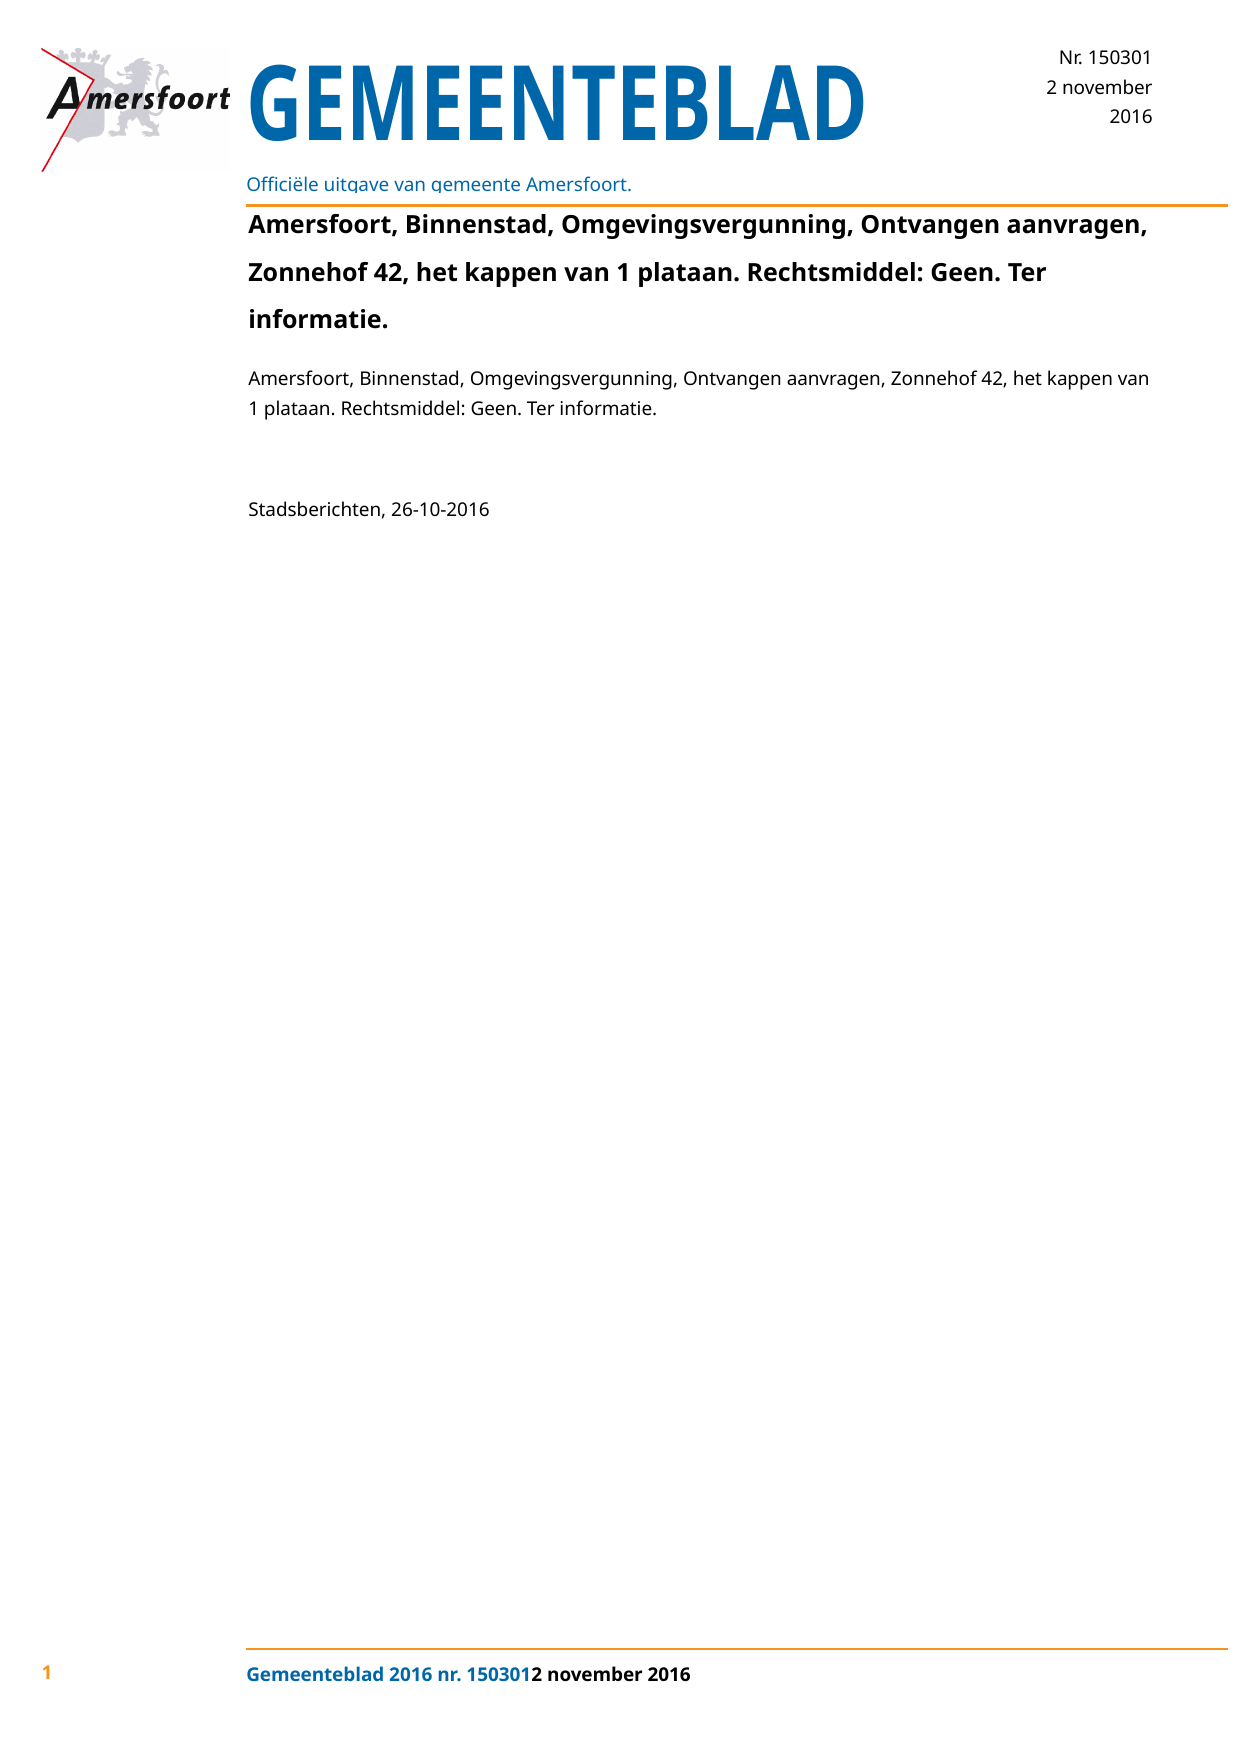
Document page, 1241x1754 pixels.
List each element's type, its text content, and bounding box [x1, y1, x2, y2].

text Stadsberichten, 26-10-2016 [248, 496, 1152, 522]
text Amersfoort, Binnenstad, Omgevingsvergunning, Ontvangen aanvragen, Zonnehof 42, het kappen van 1 plataan. Rechtsmiddel: Geen. Ter informatie. [248, 366, 1152, 421]
picture [41, 47, 231, 172]
text Amersfoort, Binnenstad, Omgevingsvergunning, Ontvangen aanvragen, Zonnehof 42, het kappen van 1 plataan. Rechtsmiddel: Geen. Ter informatie. [248, 207, 1152, 336]
